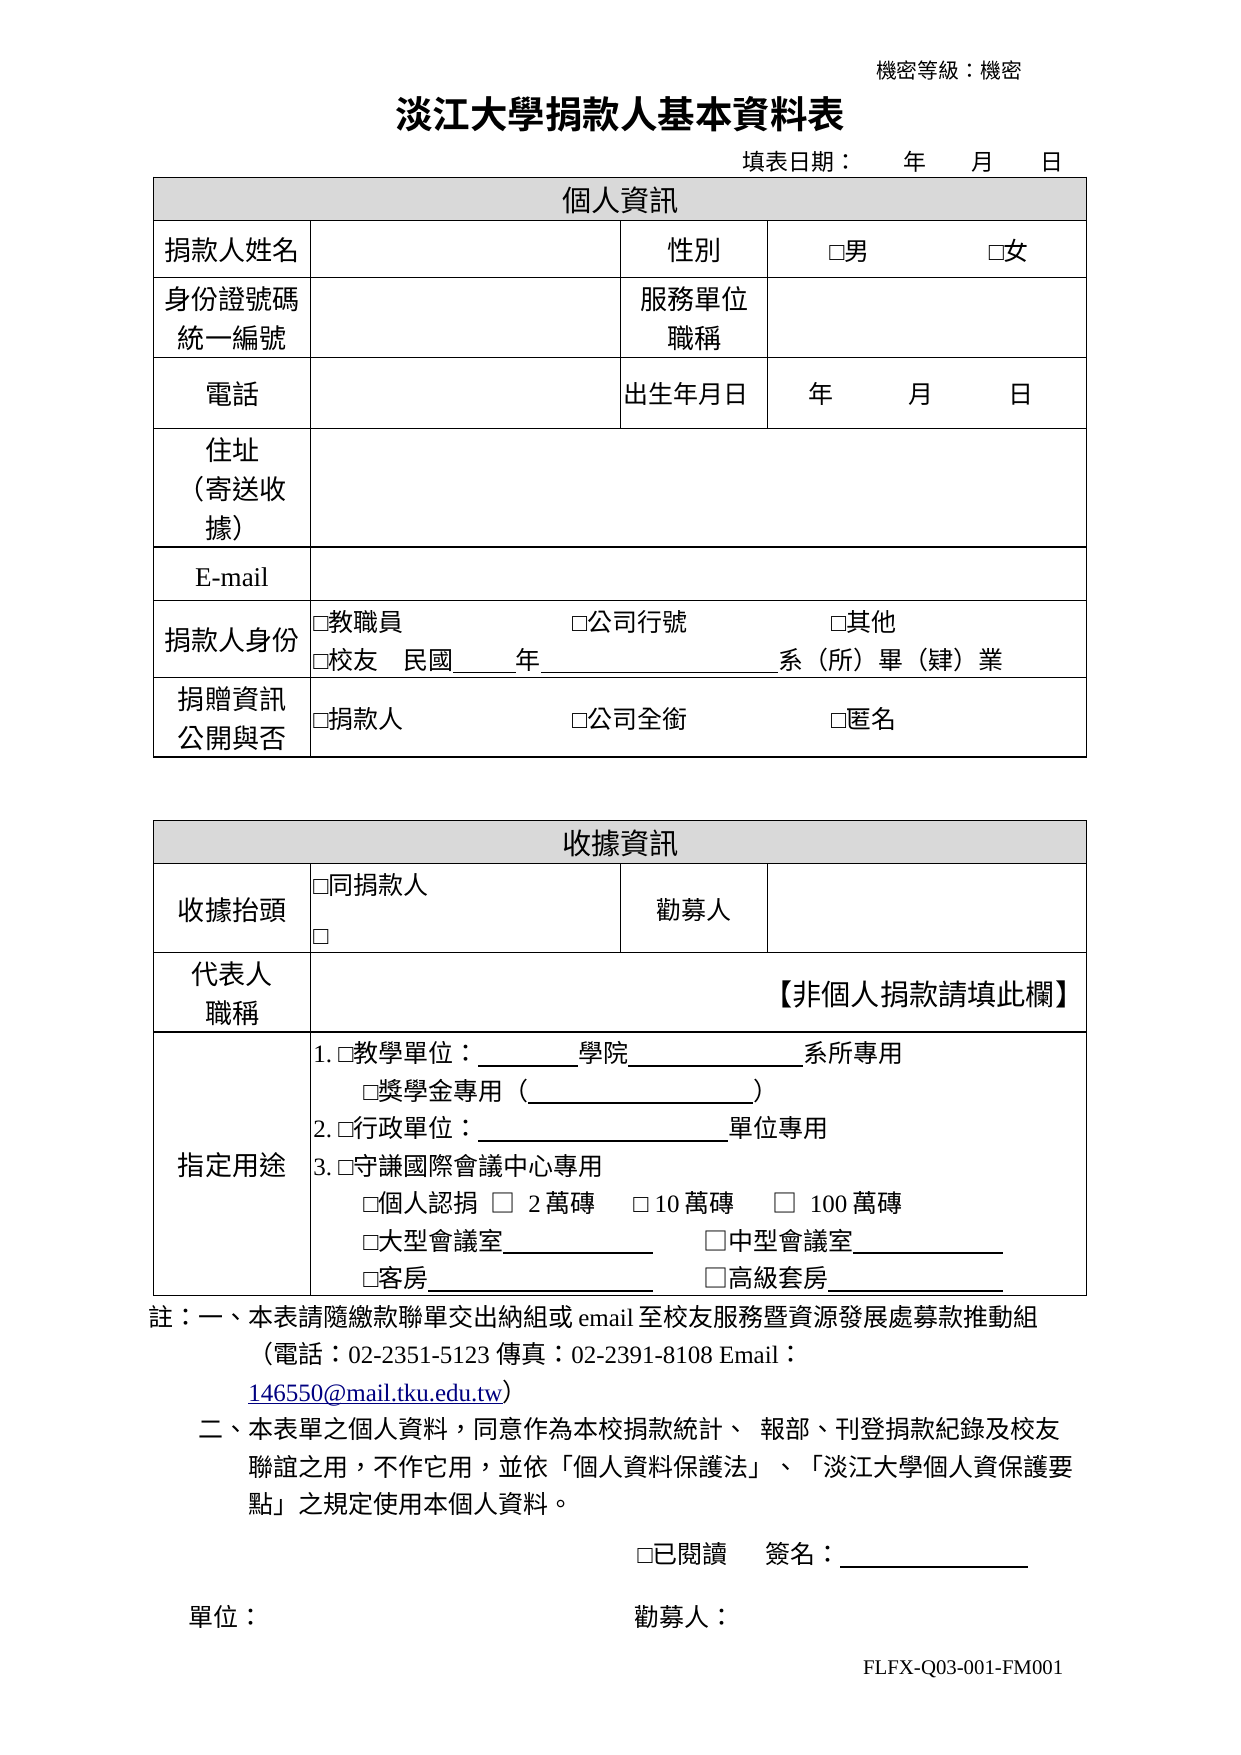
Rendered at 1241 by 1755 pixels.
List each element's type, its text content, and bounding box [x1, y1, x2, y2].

table_cell [768, 278, 1086, 357]
text 填表日期： 年 月 日 [177, 139, 1063, 177]
text 註：一、本表請隨繳款聯單交出納組或email至校友服務暨資源發展處募款推動組（電話：02-2351-5123 傳真：02-2391-8108 Email：146550@mail.tku.edu.tw） [148, 1296, 1076, 1408]
table_cell 性別 [621, 221, 767, 277]
table_header 收據資訊 [154, 821, 1086, 863]
table_cell 指定用途 [154, 1033, 310, 1295]
table_cell □教職員 [311, 601, 569, 638]
table_cell [311, 278, 620, 357]
table_cell E-mail [154, 548, 310, 600]
table_cell [768, 864, 1086, 952]
table_cell 代表人 職稱 [154, 953, 310, 1031]
text 淡江大學捐款人基本資料表 [177, 85, 1063, 139]
table_cell □男 [768, 221, 930, 277]
table_header 個人資訊 [154, 178, 1086, 220]
table_cell □其他 [828, 601, 1086, 638]
table_cell □女 [930, 221, 1086, 277]
table_cell 【非個人捐款請填此欄】 [311, 953, 1086, 1031]
table_cell 捐款人姓名 [154, 221, 310, 277]
table_cell 1. □教學單位： 學院 系所專用 □獎學金專用（ ） 2. □行政單位： 單位專用 3. □守謙國際會議中心專用 □個人認捐 □ 2萬磚 1 □ 10萬磚 □ 100萬磚 □大型會議室 □中型會議室 □客房 □高級套房 [311, 1033, 1086, 1295]
table_header 單位： [177, 1596, 623, 1633]
table_cell □匿名 [828, 678, 1086, 756]
text □已閱讀 簽名： [177, 1533, 1027, 1571]
table_cell [311, 221, 620, 277]
table_cell 年 月 日 [768, 358, 1086, 427]
table_cell □公司全銜 [569, 678, 828, 756]
table_cell 捐贈資訊 公開與否 [154, 678, 310, 756]
table_cell □公司行號 [569, 601, 828, 638]
table_cell 收據抬頭 [154, 864, 310, 952]
table_cell 身份證號碼 統一編號 [154, 278, 310, 357]
table_cell 勸募人 [621, 864, 767, 952]
table_cell 住址 （寄送收據） [154, 429, 310, 546]
table_cell □捐款人 [311, 678, 569, 756]
table_cell 出生年月日 [621, 358, 767, 427]
table_header 勸募人： [623, 1596, 1069, 1633]
table_cell 服務單位 職稱 [621, 278, 767, 357]
table_cell □同捐款人 □ [311, 864, 620, 952]
table_cell 電話 [154, 358, 310, 427]
table_cell [311, 358, 620, 427]
table_cell □校友 民國 年 系（所）畢（肄）業 [311, 638, 1086, 677]
text 二、本表單之個人資料，同意作為本校捐款統計、 報部、刊登捐款紀錄及校友聯誼之用，不作它用，並依「個人資料保護法」、「淡江大學個人資保護要點」之規定使用本個人資料。 [198, 1408, 1076, 1521]
table_cell [311, 548, 1086, 600]
table_cell [311, 429, 1086, 546]
table_cell 捐款人身份 [154, 601, 310, 677]
